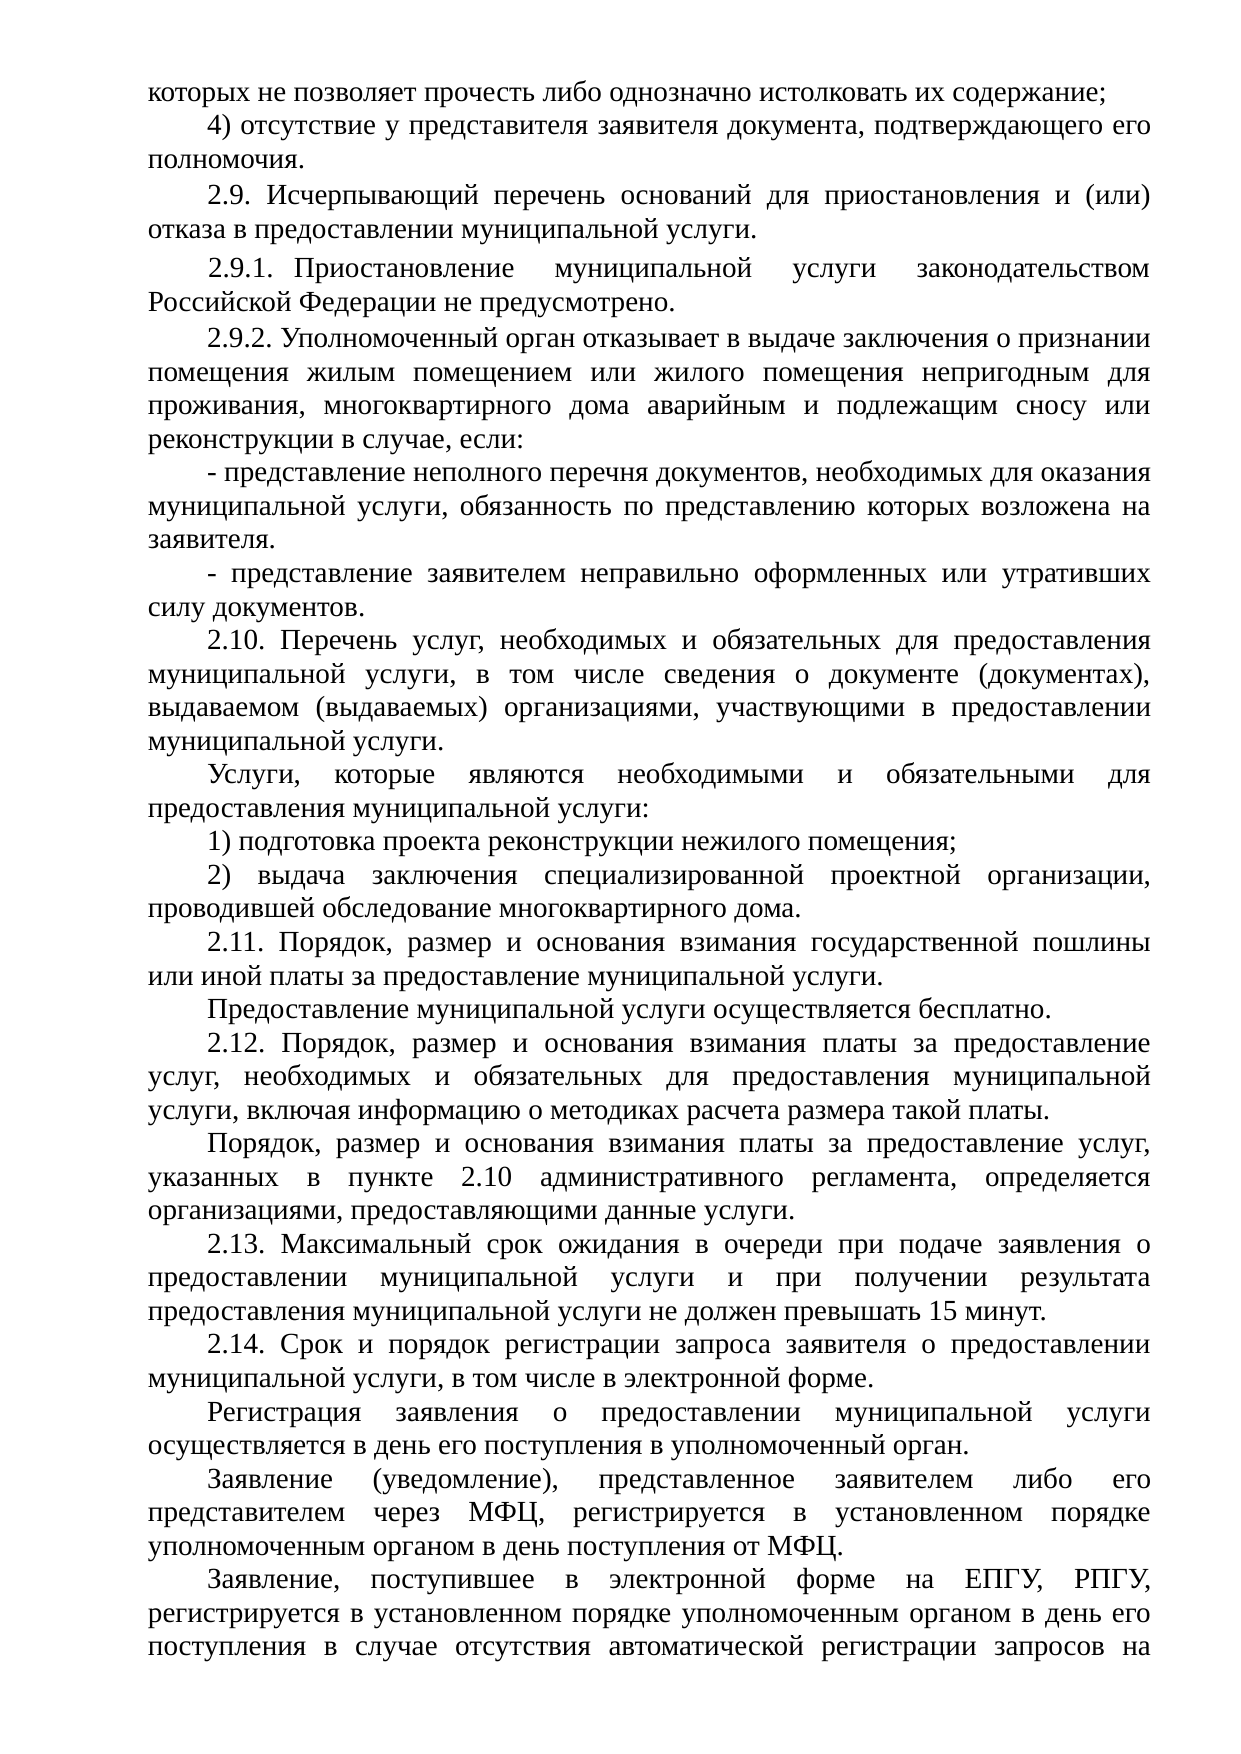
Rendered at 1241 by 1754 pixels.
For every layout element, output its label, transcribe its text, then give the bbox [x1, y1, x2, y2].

text 2) выдача заключения специализированной проектной организации, проводившей обследование многоквартирного дома. [148, 857, 1152, 924]
text - представление неполного перечня документов, необходимых для оказания муниципальной услуги, обязанность по представлению которых возложена на заявителя. [148, 454, 1152, 555]
text 2.13. Максимальный срок ожидания в очереди при подаче заявления о предоставлении муниципальной услуги и при получении результата предоставления муниципальной услуги не должен превышать 15 минут. [148, 1226, 1152, 1327]
text 2.9. Исчерпывающий перечень оснований для приостановления и (или) отказа в предоставлении муниципальной услуги. [148, 177, 1152, 244]
text 2.11. Порядок, размер и основания взимания государственной пошлины или иной платы за предоставление муниципальной услуги. [148, 924, 1152, 991]
text 2.14. Срок и порядок регистрации запроса заявителя о предоставлении муниципальной услуги, в том числе в электронной форме. [148, 1327, 1152, 1394]
text Порядок, размер и основания взимания платы за предоставление услуг, указанных в пункте 2.10 административного регламента, определяется организациями, предоставляющими данные услуги. [148, 1125, 1152, 1226]
text 2.10. Перечень услуг, необходимых и обязательных для предоставления муниципальной услуги, в том числе сведения о документе (документах), выдаваемом (выдаваемых) организациями, участвующими в предоставлении муниципальной услуги. [148, 622, 1152, 756]
text Предоставление муниципальной услуги осуществляется бесплатно. [148, 991, 1152, 1025]
text 1) подготовка проекта реконструкции нежилого помещения; [148, 823, 1152, 857]
text 2.9.2. Уполномоченный орган отказывает в выдаче заключения о признании помещения жилым помещением или жилого помещения непригодным для проживания, многоквартирного дома аварийным и подлежащим сносу или реконструкции в случае, если: [148, 320, 1152, 454]
text 2.9.1. Приостановление муниципальной услуги законодательством Российской Федерации не предусмотрено. [148, 250, 1152, 317]
text - представление заявителем неправильно оформленных или утративших силу документов. [148, 555, 1152, 622]
text Заявление, поступившее в электронной форме на ЕПГУ, РПГУ, регистрируется в установленном порядке уполномоченным органом в день его поступления в случае отсутствия автоматической регистрации запросов на [148, 1561, 1152, 1662]
text которых не позволяет прочесть либо однозначно истолковать их содержание; [148, 74, 1152, 107]
text 4) отсутствие у представителя заявителя документа, подтверждающего его полномочия. [148, 107, 1152, 174]
text Заявление (уведомление), представленное заявителем либо его представителем через МФЦ, регистрируется в установленном порядке уполномоченным органом в день поступления от МФЦ. [148, 1461, 1152, 1561]
text Регистрация заявления о предоставлении муниципальной услуги осуществляется в день его поступления в уполномоченный орган. [148, 1394, 1152, 1461]
text 2.12. Порядок, размер и основания взимания платы за предоставление услуг, необходимых и обязательных для предоставления муниципальной услуги, включая информацию о методиках расчета размера такой платы. [148, 1025, 1152, 1125]
text Услуги, которые являются необходимыми и обязательными для предоставления муниципальной услуги: [148, 756, 1152, 823]
